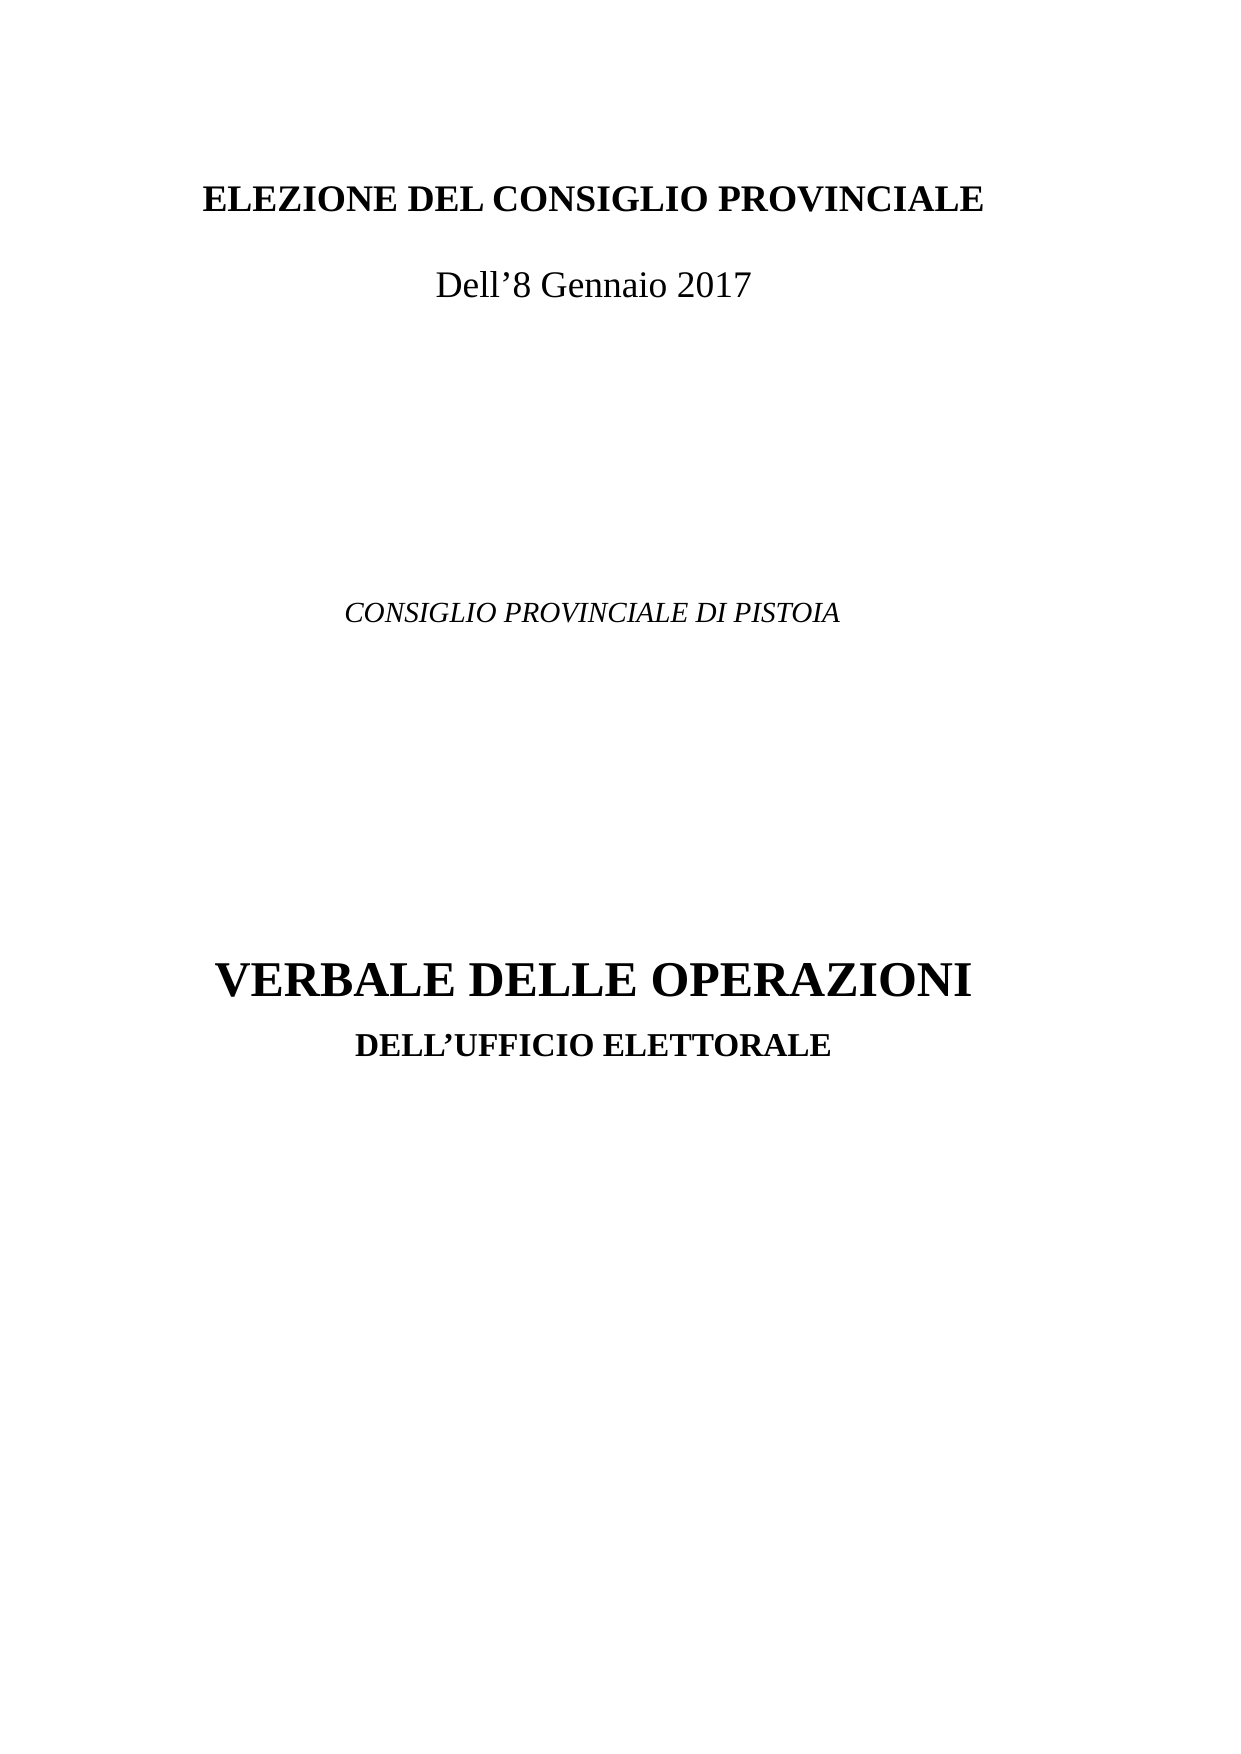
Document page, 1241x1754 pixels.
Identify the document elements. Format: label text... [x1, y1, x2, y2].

text VERBALE DELLE OPERAZIONI [118, 949, 1069, 1007]
text Dell’8 Gennaio 2017 [118, 263, 1069, 306]
text CONSIGLIO PROVINCIALE DI PISTOIA [118, 595, 1069, 628]
text DELL’UFFICIO ELETTORALE [118, 1007, 1069, 1069]
text ELEZIONE DEL CONSIGLIO PROVINCIALE [118, 176, 1069, 219]
